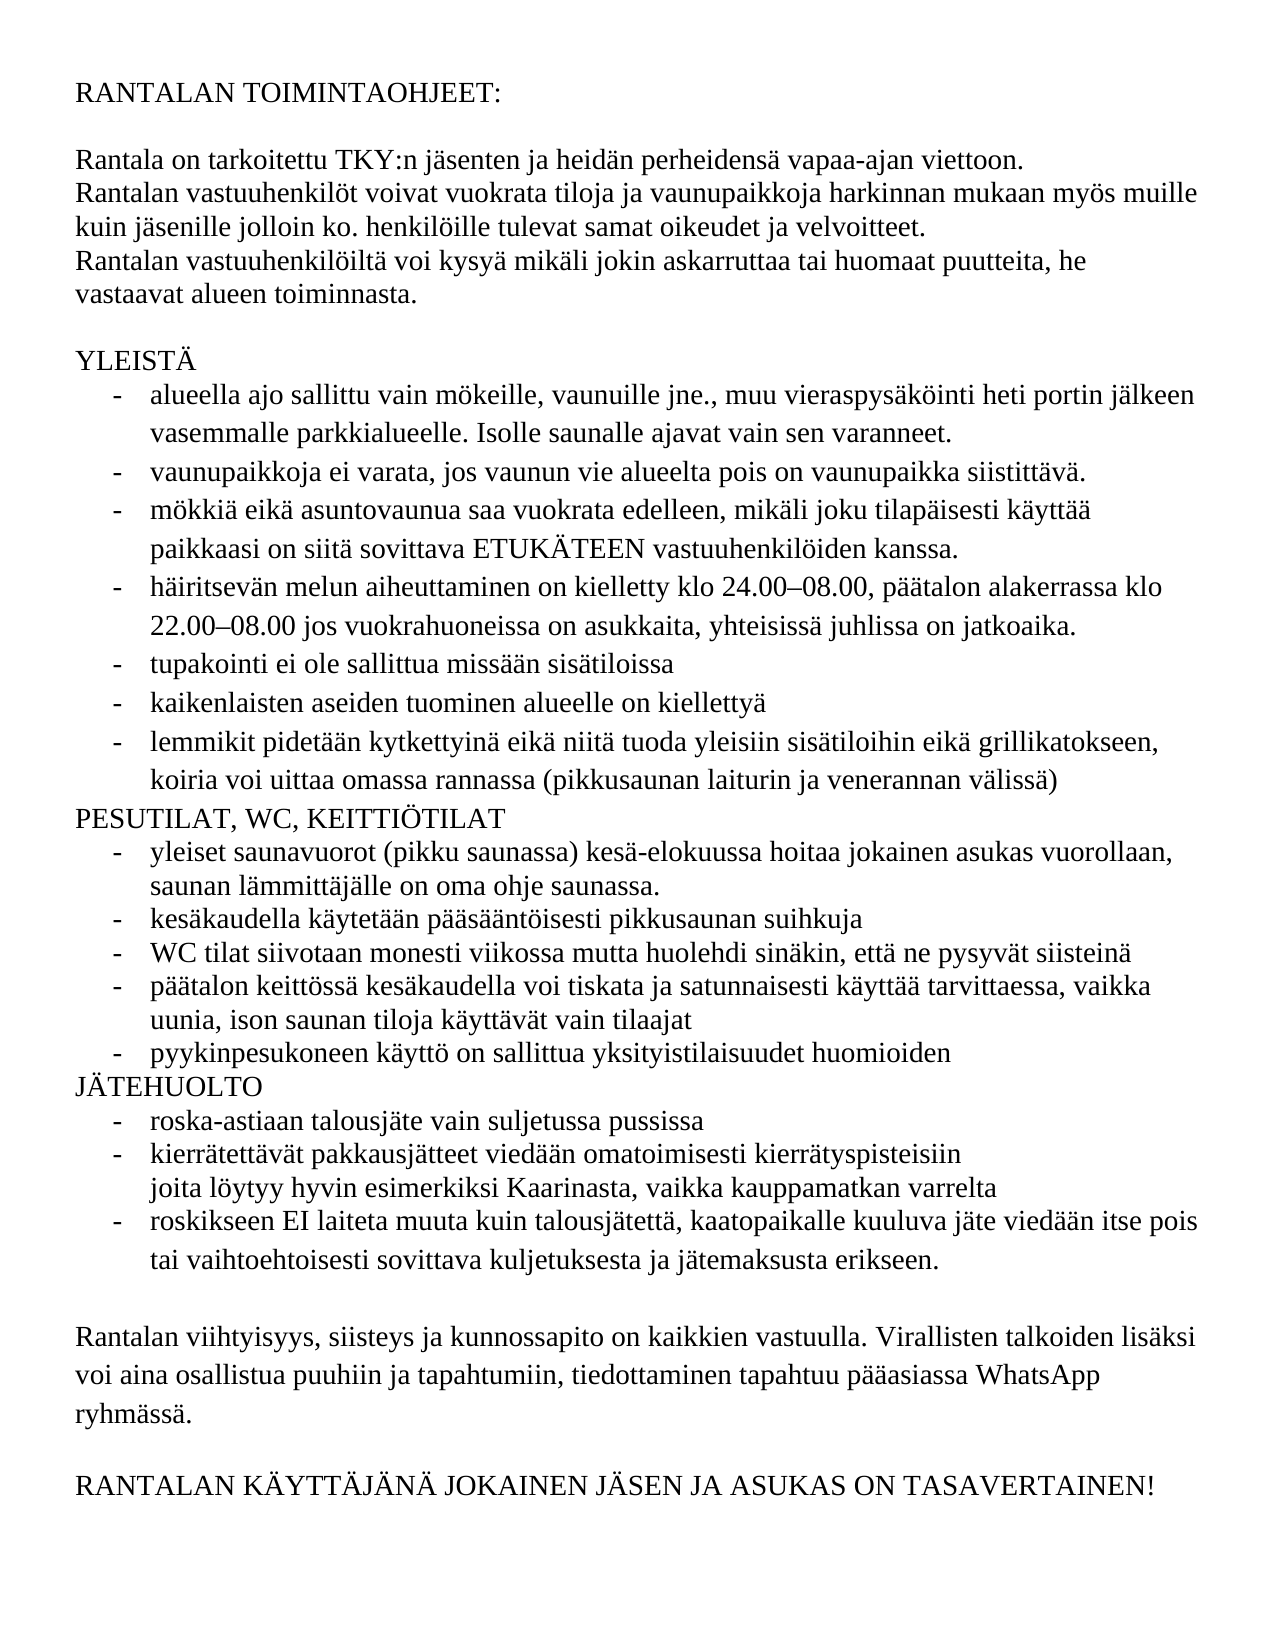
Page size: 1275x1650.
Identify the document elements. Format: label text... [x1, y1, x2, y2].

text YLEISTÄ [75, 343, 1200, 377]
list tupakointi ei ole sallittua missään sisätiloissa [112, 647, 1200, 680]
list mökkiä eikä asuntovaunua saa vuokrata edelleen, mikäli joku tilapäisesti käyttää paikkaasi on siitä sovittava ETUKÄTEEN vastuuhenkilöiden kanssa. [112, 492, 1200, 564]
list roskikseen EI laiteta muuta kuin talousjätettä, kaatopaikalle kuuluva jäte viedään itse pois tai vaihtoehtoisesti sovittava kuljetuksesta ja jätemaksusta erikseen. [112, 1203, 1200, 1275]
text Rantala on tarkoitettu TKY:n jäsenten ja heidän perheidensä vapaa-ajan viettoon. [75, 142, 1200, 176]
text Rantalan vastuuhenkilöt voivat vuokrata tiloja ja vaunupaikkoja harkinnan mukaan myös muille kuin jäsenille jolloin ko. henkilöille tulevat samat oikeudet ja velvoitteet. [75, 176, 1200, 243]
list alueella ajo sallittu vain mökeille, vaunuille jne., muu vieraspysäköinti heti portin jälkeen vasemmalle parkkialueelle. Isolle saunalle ajavat vain sen varanneet. [112, 377, 1200, 449]
text Rantalan vastuuhenkilöiltä voi kysyä mikäli jokin askarruttaa tai huomaat puutteita, he vastaavat alueen toiminnasta. [75, 243, 1200, 310]
list yleiset saunavuorot (pikku saunassa) kesä-elokuussa hoitaa jokainen asukas vuorollaan, saunan lämmittäjälle on oma ohje saunassa. [112, 834, 1200, 901]
list WC tilat siivotaan monesti viikossa mutta huolehdi sinäkin, että ne pysyvät siisteinä [112, 935, 1200, 968]
list roska-astiaan talousjäte vain suljetussa pussissa [112, 1103, 1200, 1136]
text JÄTEHUOLTO [75, 1069, 1200, 1103]
text joita löytyy hyvin esimerkiksi Kaarinasta, vaikka kauppamatkan varrelta [150, 1170, 1200, 1203]
list kesäkaudella käytetään pääsääntöisesti pikkusaunan suihkuja [112, 901, 1200, 935]
text RANTALAN KÄYTTÄJÄNÄ JOKAINEN JÄSEN JA ASUKAS ON TASAVERTAINEN! [75, 1468, 1200, 1502]
text RANTALAN TOIMINTAOHJEET: [75, 75, 1200, 108]
text Rantalan viihtyisyys, siisteys ja kunnossapito on kaikkien vastuulla. Virallisten talkoiden lisäksi voi aina osallistua puuhiin ja tapahtumiin, tiedottaminen tapahtuu pääasiassa WhatsApp ryhmässä. [75, 1319, 1200, 1429]
list kierrätettävät pakkausjätteet viedään omatoimisesti kierrätyspisteisiin [112, 1136, 1200, 1170]
list vaunupaikkoja ei varata, jos vaunun vie alueelta pois on vaunupaikka siistittävä. [112, 454, 1200, 487]
list päätalon keittössä kesäkaudella voi tiskata ja satunnaisesti käyttää tarvittaessa, vaikka uunia, ison saunan tiloja käyttävät vain tilaajat [112, 968, 1200, 1036]
list häiritsevän melun aiheuttaminen on kielletty klo 24.00–08.00, päätalon alakerrassa klo 22.00–08.00 jos vuokrahuoneissa on asukkaita, yhteisissä juhlissa on jatkoaika. [112, 569, 1200, 642]
list lemmikit pidetään kytkettyinä eikä niitä tuoda yleisiin sisätiloihin eikä grillikatokseen, koiria voi uittaa omassa rannassa (pikkusaunan laiturin ja venerannan välissä) [112, 724, 1200, 796]
list pyykinpesukoneen käyttö on sallittua yksityistilaisuudet huomioiden [112, 1036, 1200, 1069]
list kaikenlaisten aseiden tuominen alueelle on kiellettyä [112, 685, 1200, 719]
text PESUTILAT, WC, KEITTIÖTILAT [75, 801, 1200, 834]
